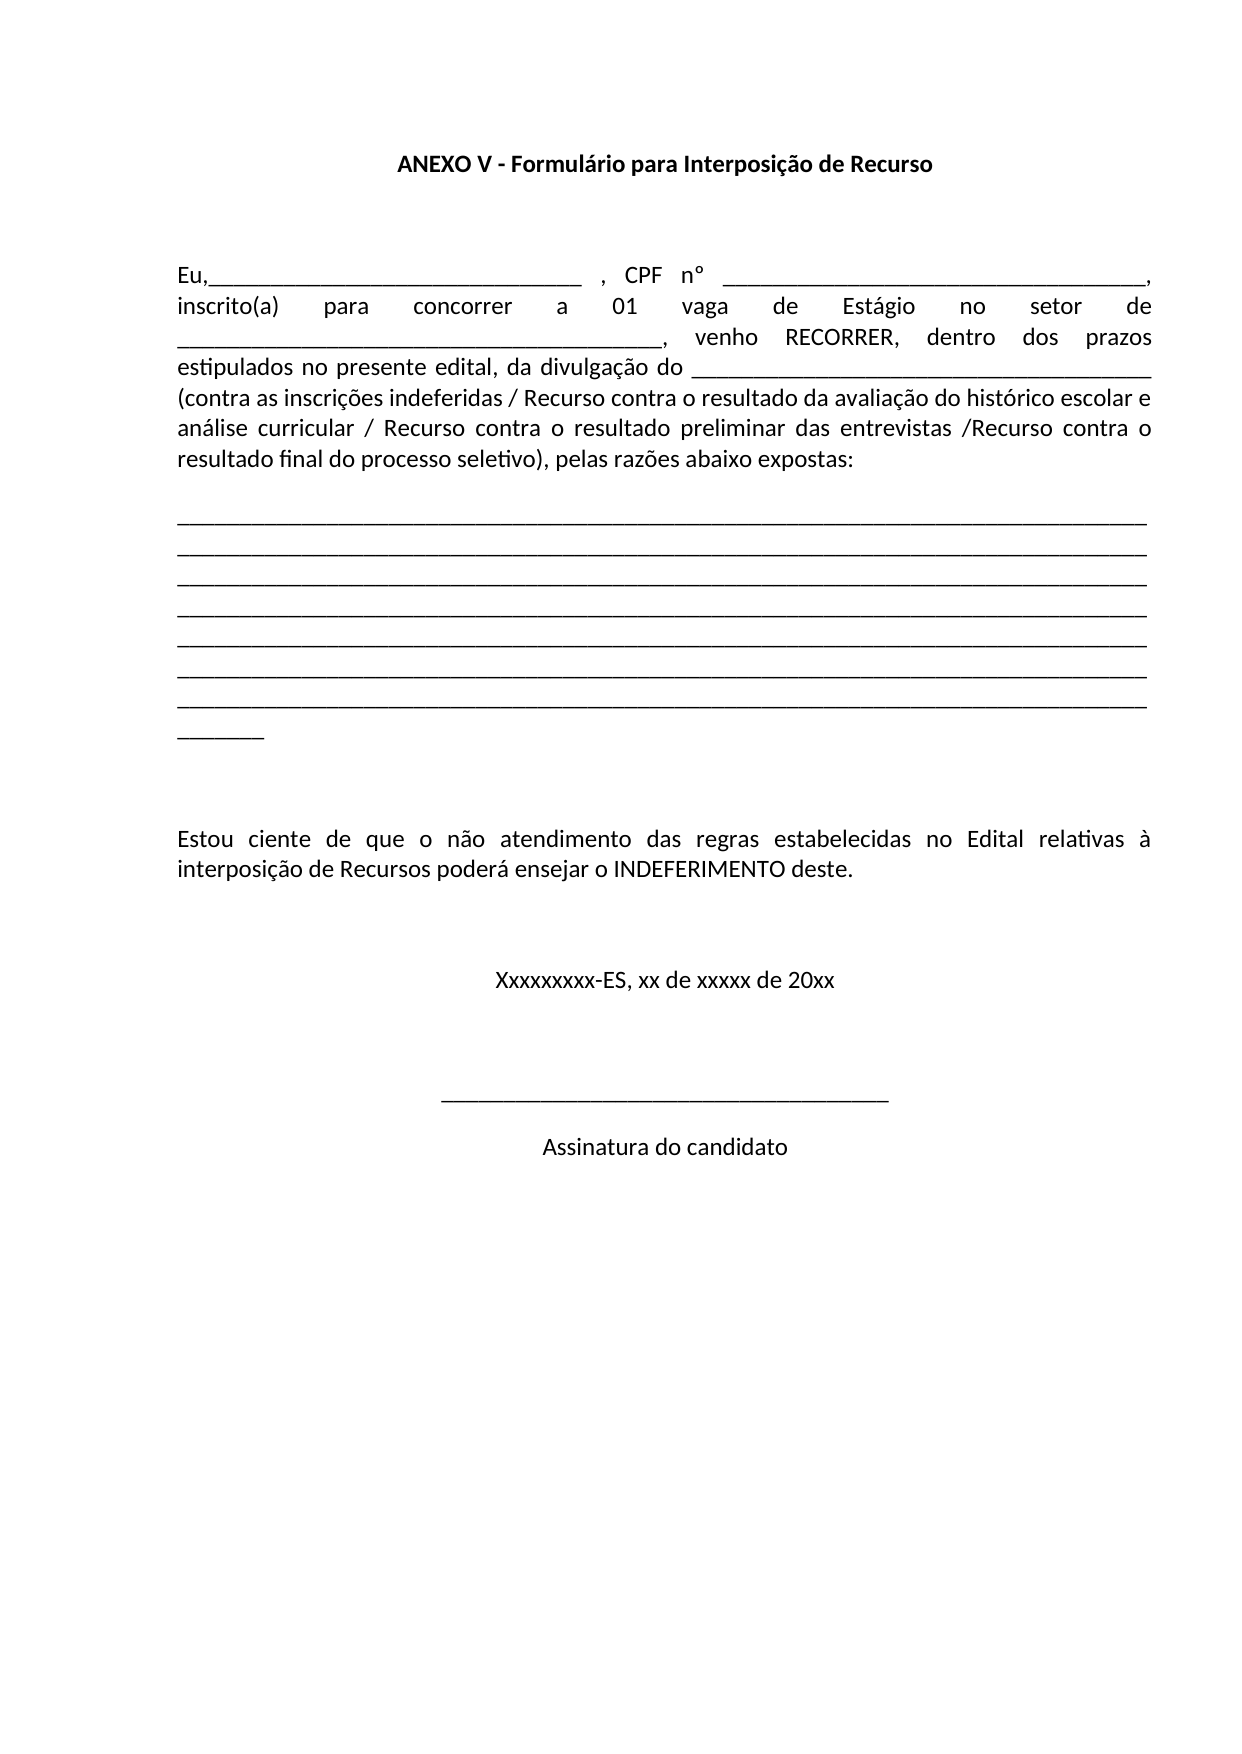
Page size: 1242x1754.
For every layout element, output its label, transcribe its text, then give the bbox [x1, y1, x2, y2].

text Estou ciente de que o não atendimento das regras estabelecidas no Edital relativas à interposição de Recursos poderá ensejar o INDEFERIMENTO deste. [177, 823, 1153, 884]
text ____________________________________ [177, 1076, 1153, 1106]
text Assinatura do candidato [177, 1131, 1153, 1162]
text Xxxxxxxxx-ES, xx de xxxxx de 20xx [177, 964, 1153, 995]
text _________________________________________________________________________________________________________________________________________________________________________________________________________________________________________________________________________________________________________________________________________________________________________________________________________________________________________________________________________________________________________________________________________________________________________ [177, 498, 1153, 742]
text ANEXO V - Formulário para Interposição de Recurso [177, 148, 1153, 179]
text Eu,______________________________ , CPF nº __________________________________, inscrito(a) para concorrer a 01 vaga de Estágio no setor de _______________________________________, venho RECORRER, dentro dos prazos estipulados no presente edital, da divulgação do _____________________________________ (contra as inscrições indeferidas / Recurso contra o resultado da avaliação do histórico escolar e análise curricular / Recurso contra o resultado preliminar das entrevistas /Recurso contra o resultado final do processo seletivo), pelas razões abaixo expostas: [177, 259, 1153, 473]
